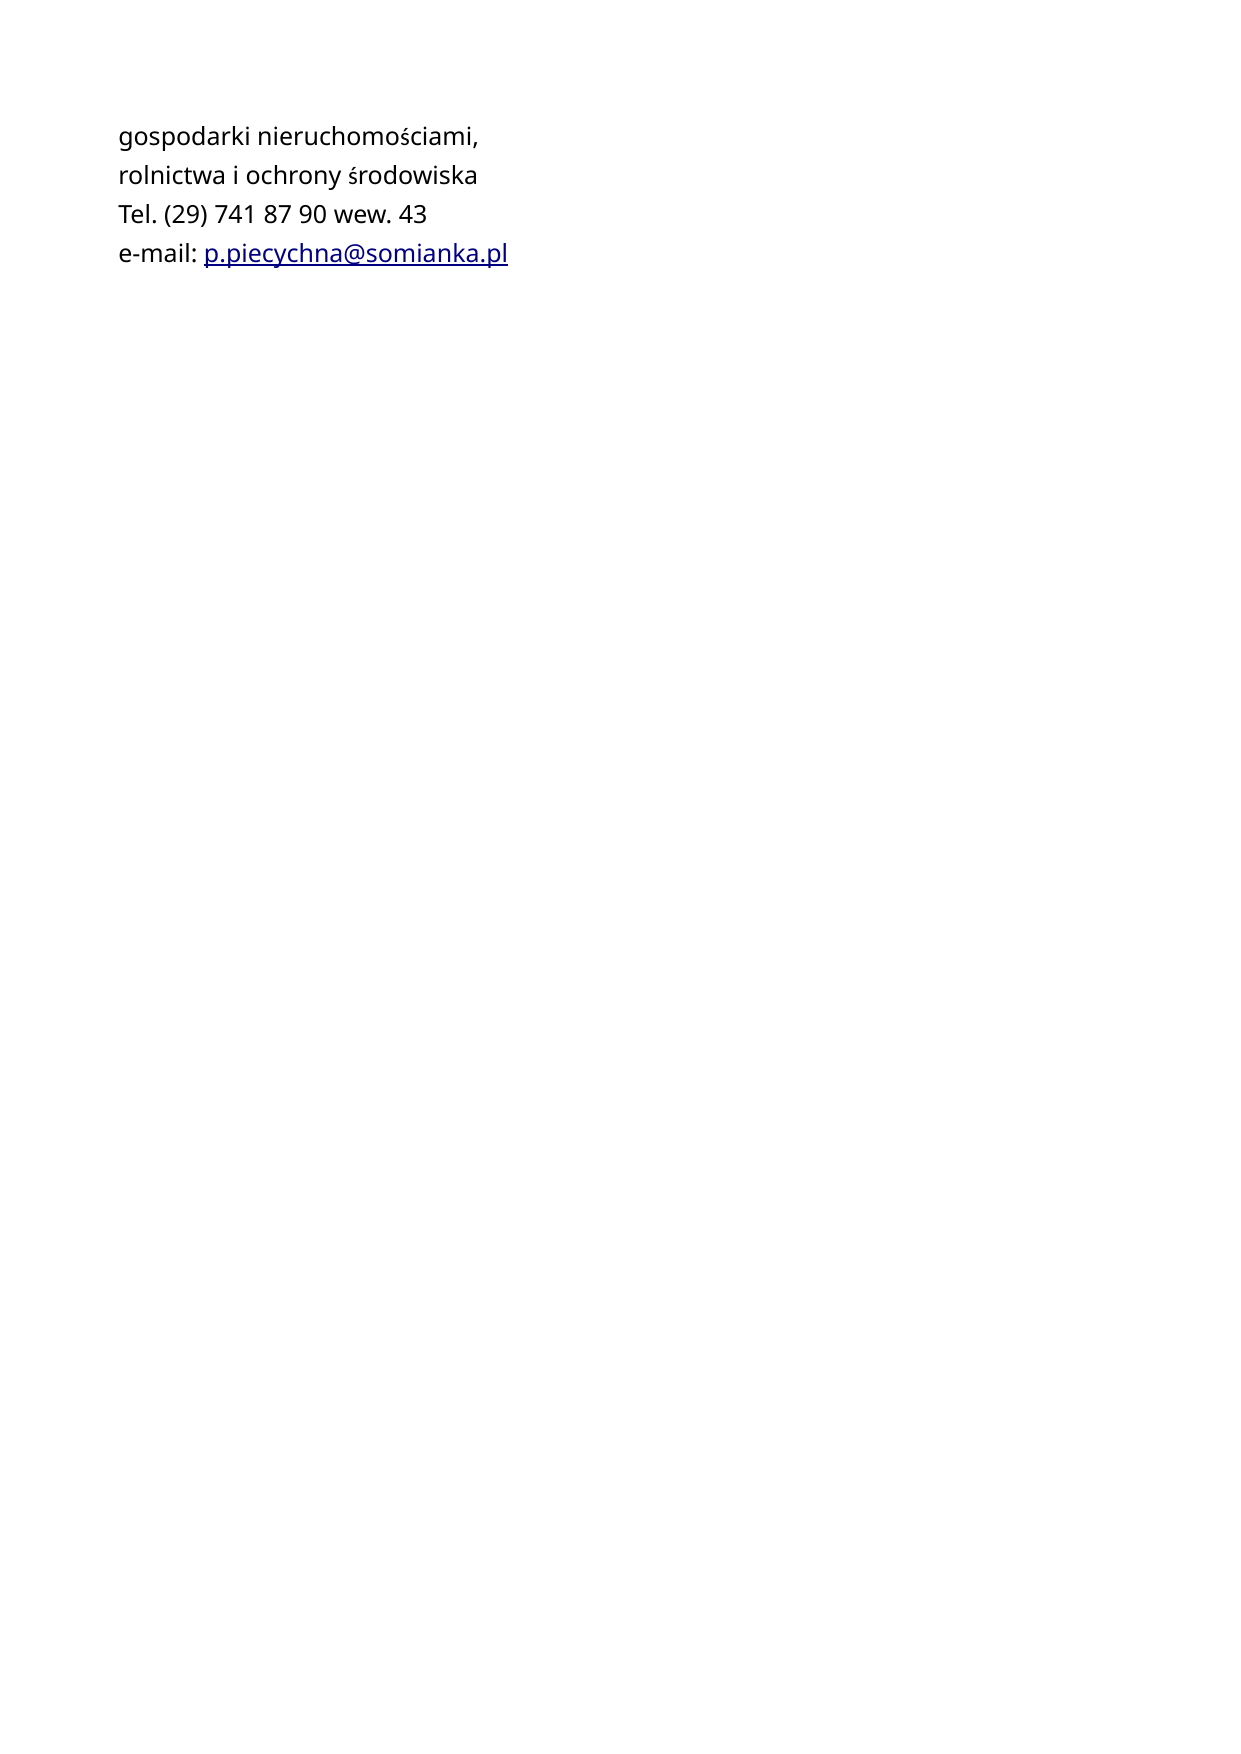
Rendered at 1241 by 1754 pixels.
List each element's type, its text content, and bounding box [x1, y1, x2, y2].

text rolnictwa i ochrony środowiska [118, 157, 1122, 191]
text gospodarki nieruchomościami, [118, 118, 1122, 152]
text e-mail: p.piecychna@somianka.pl [118, 236, 1122, 270]
text Tel. (29) 741 87 90 wew. 43 [118, 196, 1122, 231]
